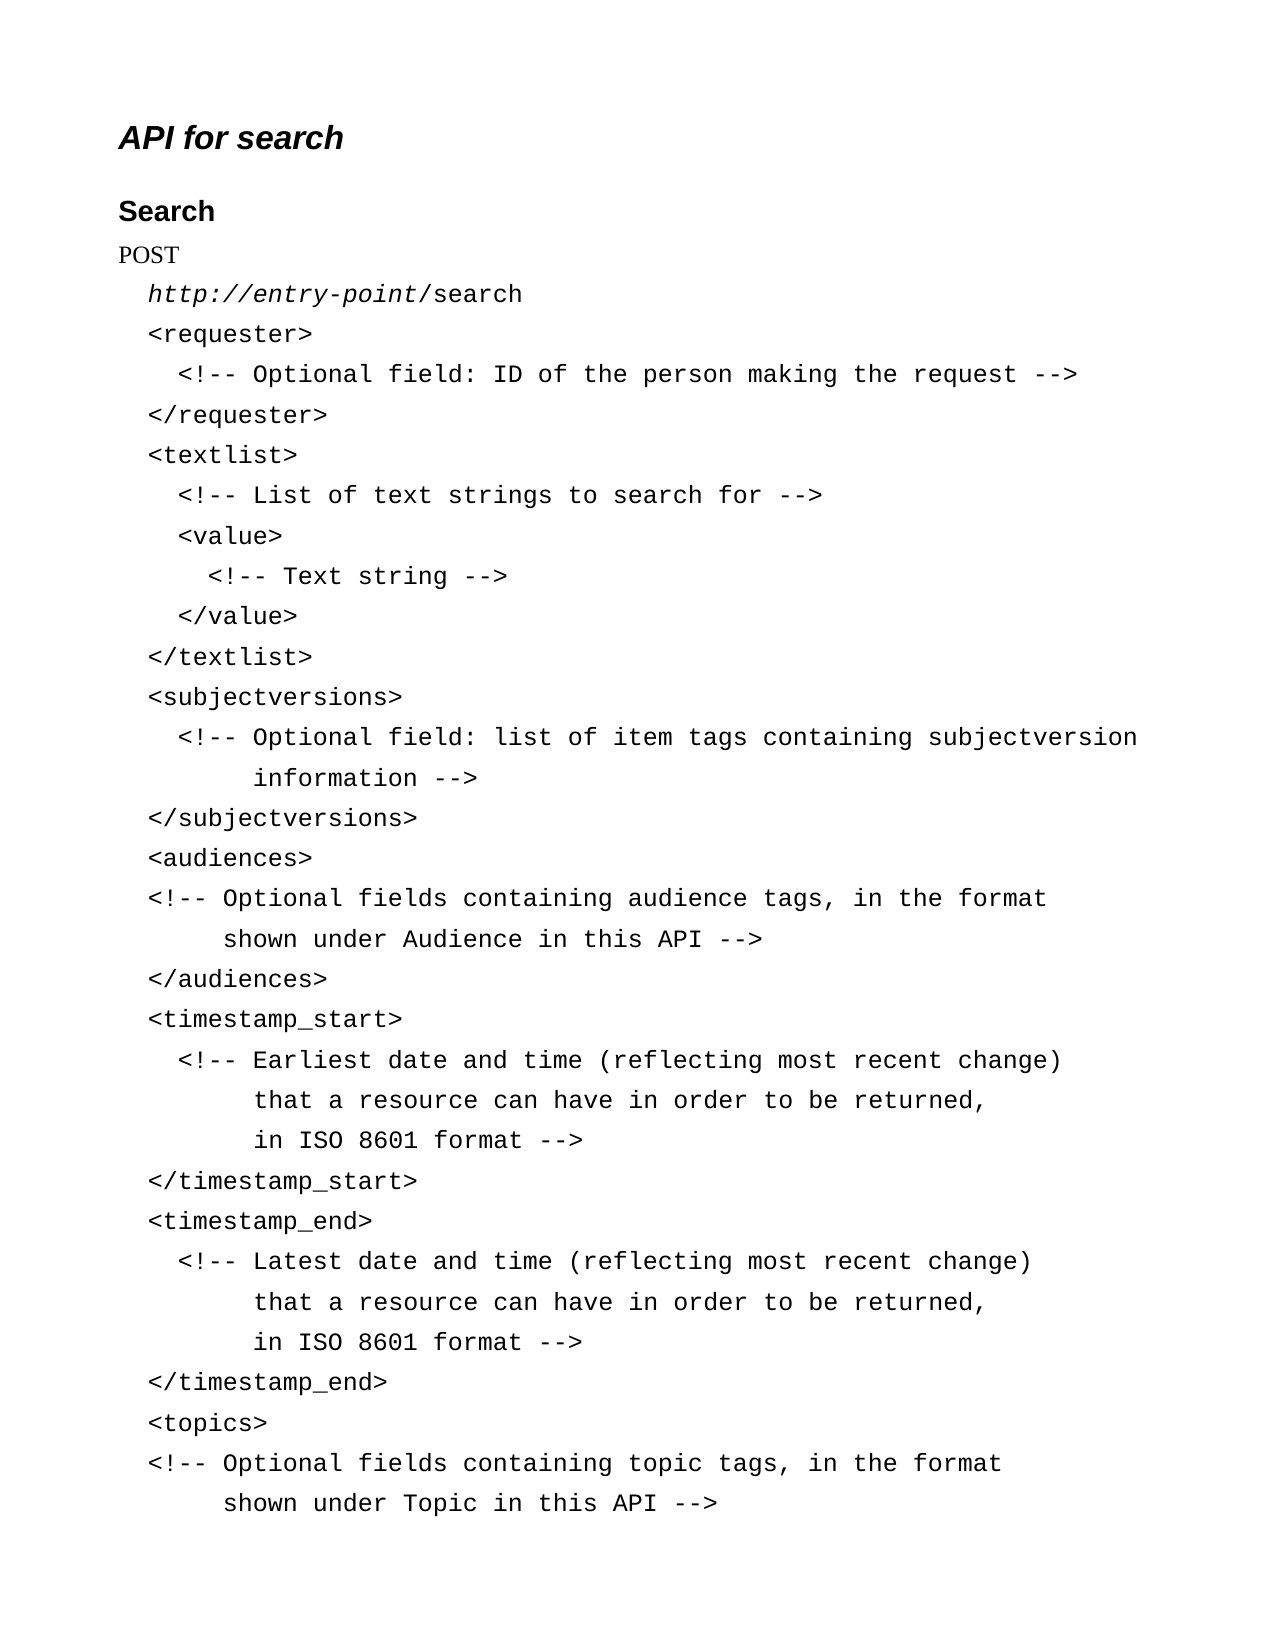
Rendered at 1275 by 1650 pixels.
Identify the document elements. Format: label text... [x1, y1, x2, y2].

text </audiences> [148, 967, 1157, 995]
text information --> [148, 765, 1157, 793]
text in ISO 8601 format --> [118, 1128, 1157, 1156]
text <value> [148, 523, 1157, 552]
text </timestamp_end> [148, 1370, 1157, 1398]
text <!-- Optional fields containing audience tags, in the format [148, 886, 1157, 914]
text shown under Audience in this API --> [148, 926, 1157, 955]
text </textlist> [148, 644, 1157, 672]
text </requester> [148, 402, 1157, 431]
text that a resource can have in order to be returned, [118, 1289, 1157, 1317]
subtitle API for search [118, 118, 1157, 157]
text <audiences> [148, 846, 1157, 874]
text in ISO 8601 format --> [148, 1329, 1157, 1358]
text <topics> [148, 1410, 1157, 1438]
text <timestamp_end> [148, 1208, 1157, 1237]
text that a resource can have in order to be returned, [118, 1088, 1157, 1116]
text <textlist> [148, 443, 1157, 471]
subtitle Search [118, 194, 1157, 228]
text <!-- Optional fields containing topic tags, in the format [148, 1450, 1157, 1479]
text <!-- Optional field: ID of the person making the request --> [148, 362, 1157, 390]
text <!-- Optional field: list of item tags containing subjectversion [148, 725, 1157, 753]
text http://entry-point/search [148, 281, 1157, 310]
text </value> [148, 604, 1157, 632]
text shown under Topic in this API --> [148, 1491, 1157, 1519]
text <!-- Latest date and time (reflecting most recent change) [148, 1249, 1157, 1277]
text <requester> [148, 322, 1157, 350]
text POST [118, 240, 1157, 269]
text <!-- Text string --> [148, 563, 1157, 592]
text <timestamp_start> [148, 1007, 1157, 1035]
text <!-- Earliest date and time (reflecting most recent change) [148, 1047, 1157, 1076]
text <!-- List of text strings to search for --> [148, 483, 1157, 511]
text </subjectversions> [148, 805, 1157, 834]
text <subjectversions> [148, 684, 1157, 713]
text </timestamp_start> [148, 1168, 1157, 1197]
